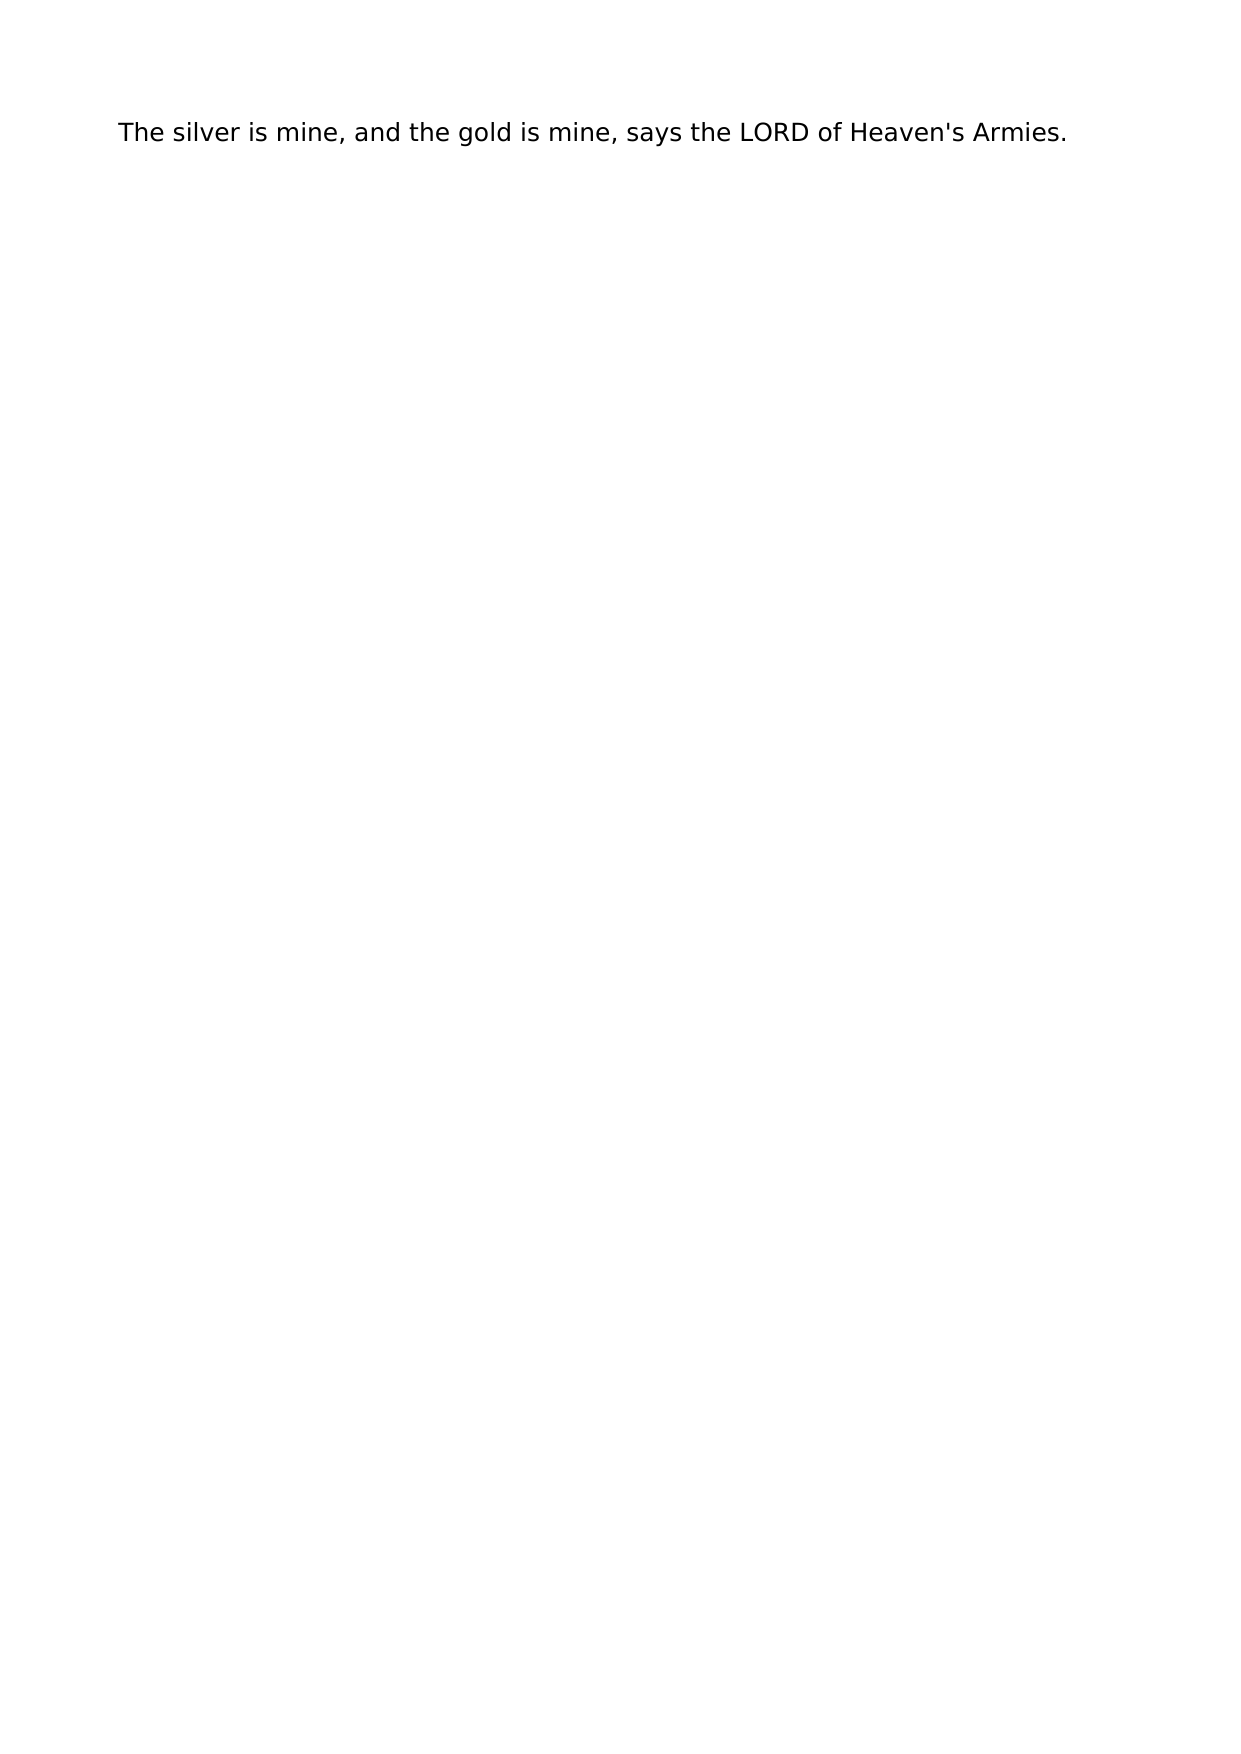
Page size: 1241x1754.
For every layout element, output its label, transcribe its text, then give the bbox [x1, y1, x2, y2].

text The silver is mine, and the gold is mine, says the LORD of Heaven's Armies. [118, 118, 1122, 147]
